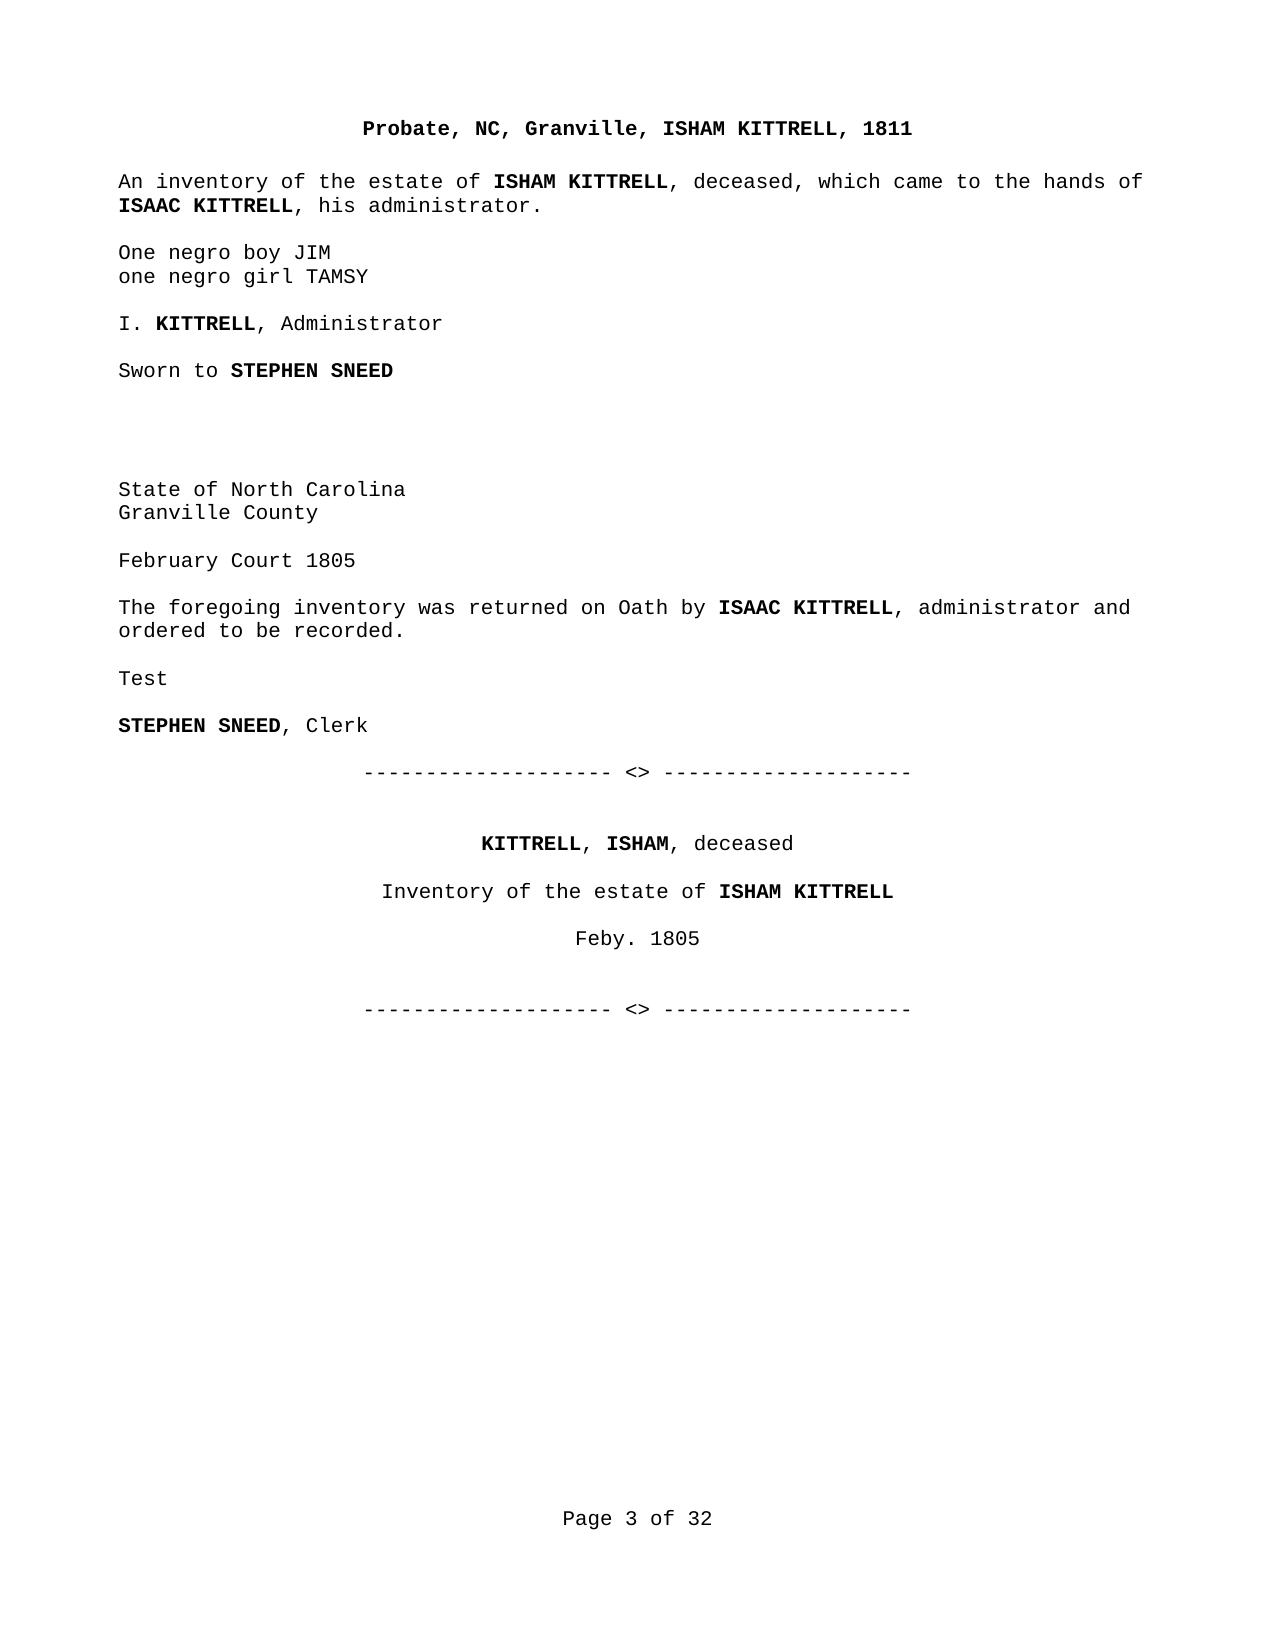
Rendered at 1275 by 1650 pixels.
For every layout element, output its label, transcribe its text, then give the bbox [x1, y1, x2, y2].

text one negro girl Tamsy [118, 266, 1157, 289]
text Test [118, 668, 1157, 691]
text Feby. 1805 [118, 928, 1157, 952]
text An inventory of the estate of Isham Kittrell, deceased, which came to the hands of Isaac Kittrell, his administrator. [118, 171, 1157, 218]
text Kittrell, Isham, deceased [118, 833, 1157, 857]
text State of North Carolina [118, 479, 1157, 502]
text Stephen Sneed, Clerk [118, 715, 1157, 739]
text Inventory of the estate of Isham Kittrell [118, 881, 1157, 904]
text -------------------- <> -------------------- [118, 999, 1157, 1022]
text -------------------- <> -------------------- [118, 762, 1157, 786]
text I. Kittrell, Administrator [118, 313, 1157, 337]
text Sworn to Stephen Sneed [118, 360, 1157, 384]
text February Court 1805 [118, 549, 1157, 573]
text One negro boy Jim [118, 242, 1157, 266]
text Granville County [118, 502, 1157, 526]
text The foregoing inventory was returned on Oath by Isaac Kittrell, administrator and ordered to be recorded. [118, 597, 1157, 644]
